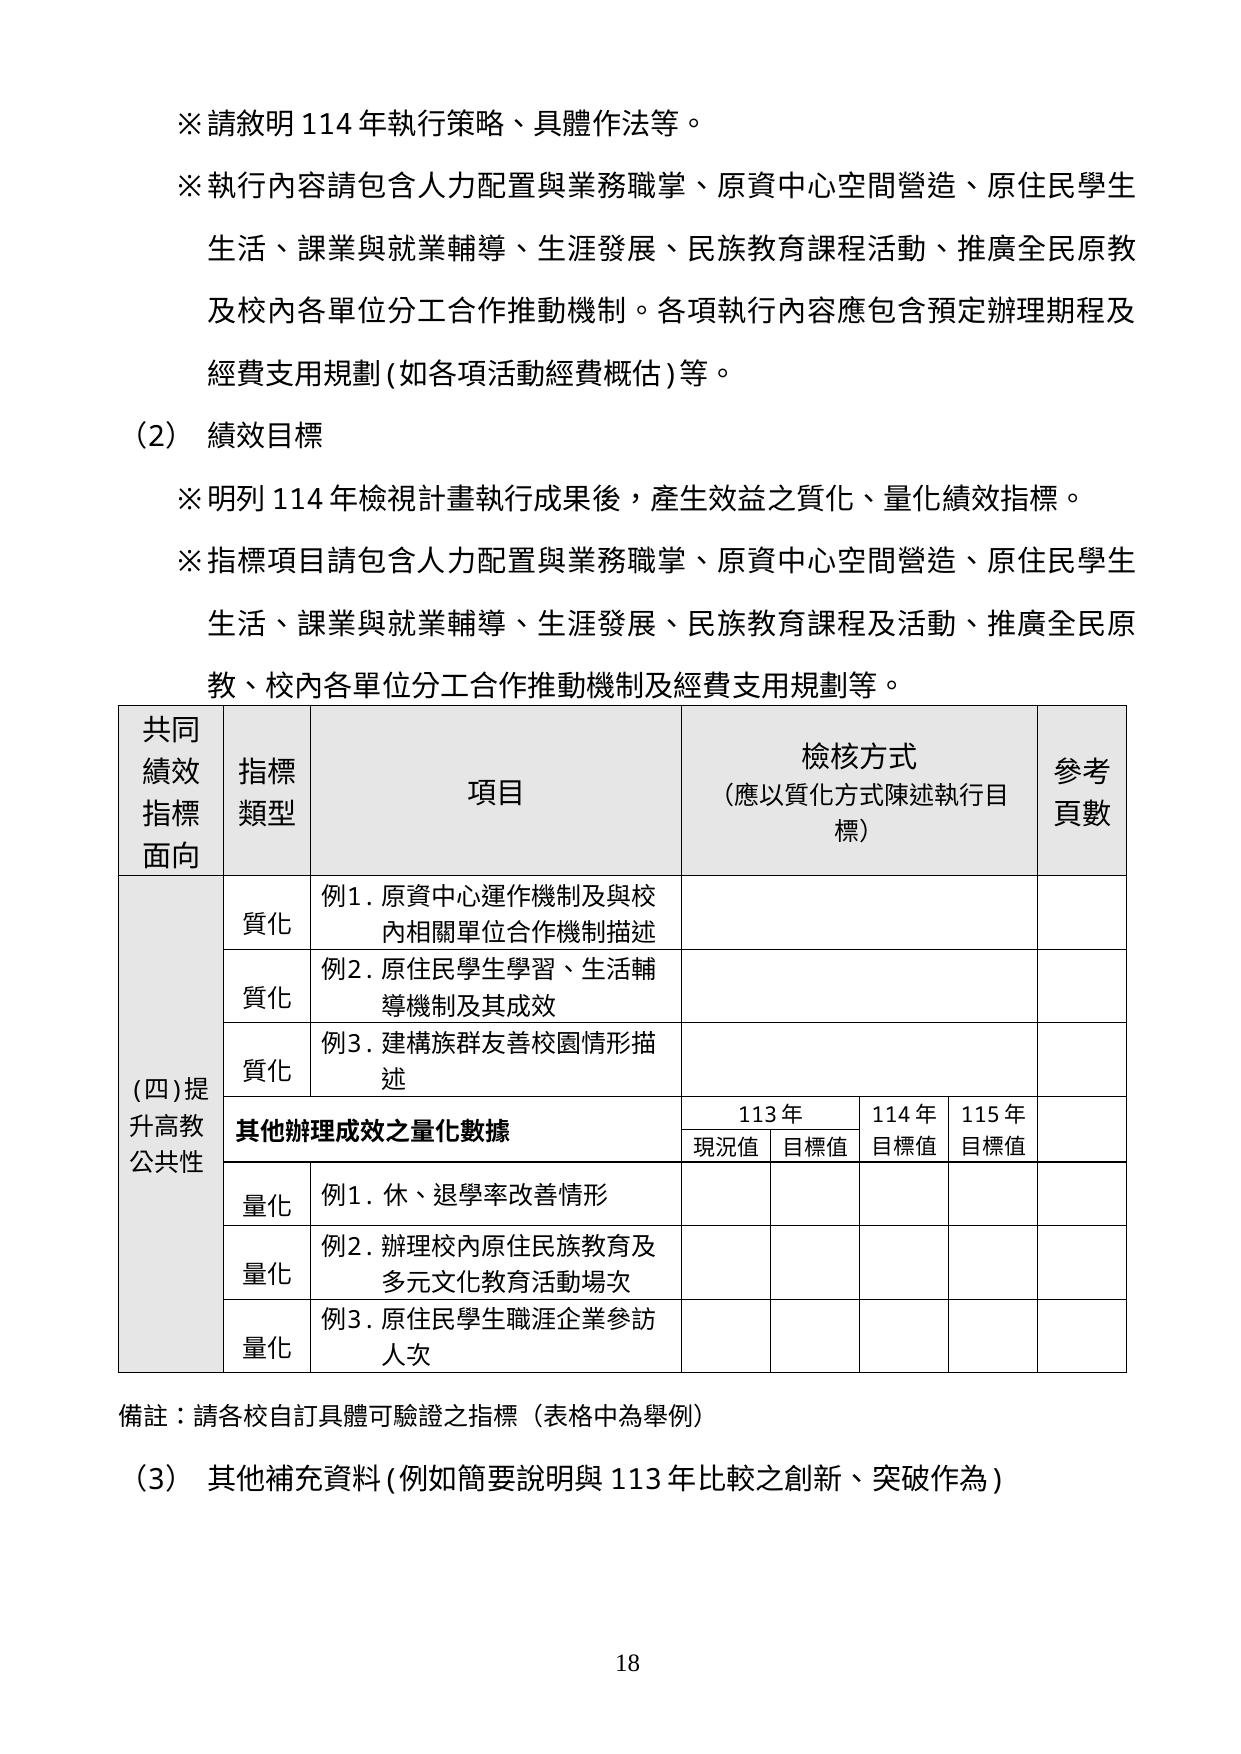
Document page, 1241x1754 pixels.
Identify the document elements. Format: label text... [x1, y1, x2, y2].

table_cell [682, 1226, 770, 1298]
table_cell 建構族群友善校園情形描述 [311, 1023, 681, 1096]
table_cell [682, 1300, 770, 1372]
table_cell [1038, 1226, 1126, 1298]
table_cell [949, 1163, 1037, 1225]
table_cell 量化 [224, 1163, 310, 1225]
table_cell 114年目標值 [860, 1097, 948, 1161]
table_cell [682, 876, 1037, 949]
table_cell [860, 1226, 948, 1298]
table_header 指標類型 [224, 706, 310, 875]
list 請敘明114年執行策略、具體作法等。 [177, 80, 1137, 142]
table_cell [1038, 1097, 1126, 1161]
table_cell 其他辦理成效之量化數據 [224, 1097, 681, 1161]
table_cell [1038, 1163, 1126, 1225]
table_cell 原資中心運作機制及與校內相關單位合作機制描述 [311, 876, 681, 949]
table_cell [1038, 1023, 1126, 1096]
list 指標項目請包含人力配置與業務職掌、原資中心空間營造、原住民學生生活、課業與就業輔導、生涯發展、民族教育課程及活動、推廣全民原教、校內各單位分工合作推動機制及經費支用規劃等。 [177, 517, 1137, 705]
table_cell [860, 1300, 948, 1372]
table_header 檢核方式 （應以質化方式陳述執行目標） [682, 706, 1037, 875]
table_header 項目 [311, 706, 681, 875]
table_cell [771, 1163, 859, 1225]
table_cell [949, 1226, 1037, 1298]
table_cell (四)提升高教公共性 [119, 876, 223, 1372]
table_cell 目標值 [771, 1130, 859, 1161]
table_cell 量化 [224, 1300, 310, 1372]
table_cell 量化 [224, 1226, 310, 1298]
table_cell 原住民學生學習、生活輔導機制及其成效 [311, 950, 681, 1022]
table_cell [1038, 876, 1126, 949]
table_cell [682, 1163, 770, 1225]
table_cell 現況值 [682, 1130, 770, 1161]
table_cell 辦理校內原住民族教育及多元文化教育活動場次 [311, 1226, 681, 1298]
table_cell 115年目標值 [949, 1097, 1037, 1161]
table_header 共同績效指標面向 [119, 706, 223, 875]
list 執行內容請包含人力配置與業務職掌、原資中心空間營造、原住民學生生活、課業與就業輔導、生涯發展、民族教育課程活動、推廣全民原教及校內各單位分工合作推動機制。各項執行內容應包含預定辦理期程及經費支用規劃(如各項活動經費概估)等。 [177, 142, 1137, 392]
table_cell 質化 [224, 876, 310, 949]
table_cell [860, 1163, 948, 1225]
table_cell 質化 [224, 1023, 310, 1096]
table_cell 113年 [682, 1097, 859, 1129]
table_cell 原住民學生職涯企業參訪人次 [311, 1300, 681, 1372]
table_cell [949, 1300, 1037, 1372]
table_cell [771, 1300, 859, 1372]
text 備註：請各校自訂具體可驗證之指標（表格中為舉例） [118, 1373, 1137, 1436]
table_header 參考 頁數 [1038, 706, 1126, 875]
list 其他補充資料(例如簡要說明與113年比較之創新、突破作為) [118, 1436, 1137, 1498]
table_cell [682, 1023, 1037, 1096]
table_cell [682, 950, 1037, 1022]
table_cell [1038, 950, 1126, 1022]
table_cell 質化 [224, 950, 310, 1022]
list 明列114年檢視計畫執行成果後，產生效益之質化、量化績效指標。 [177, 455, 1137, 517]
table_cell 休、退學率改善情形 [311, 1163, 681, 1225]
list 績效目標 [118, 392, 1137, 455]
table_cell [771, 1226, 859, 1298]
table_cell [1038, 1300, 1126, 1372]
